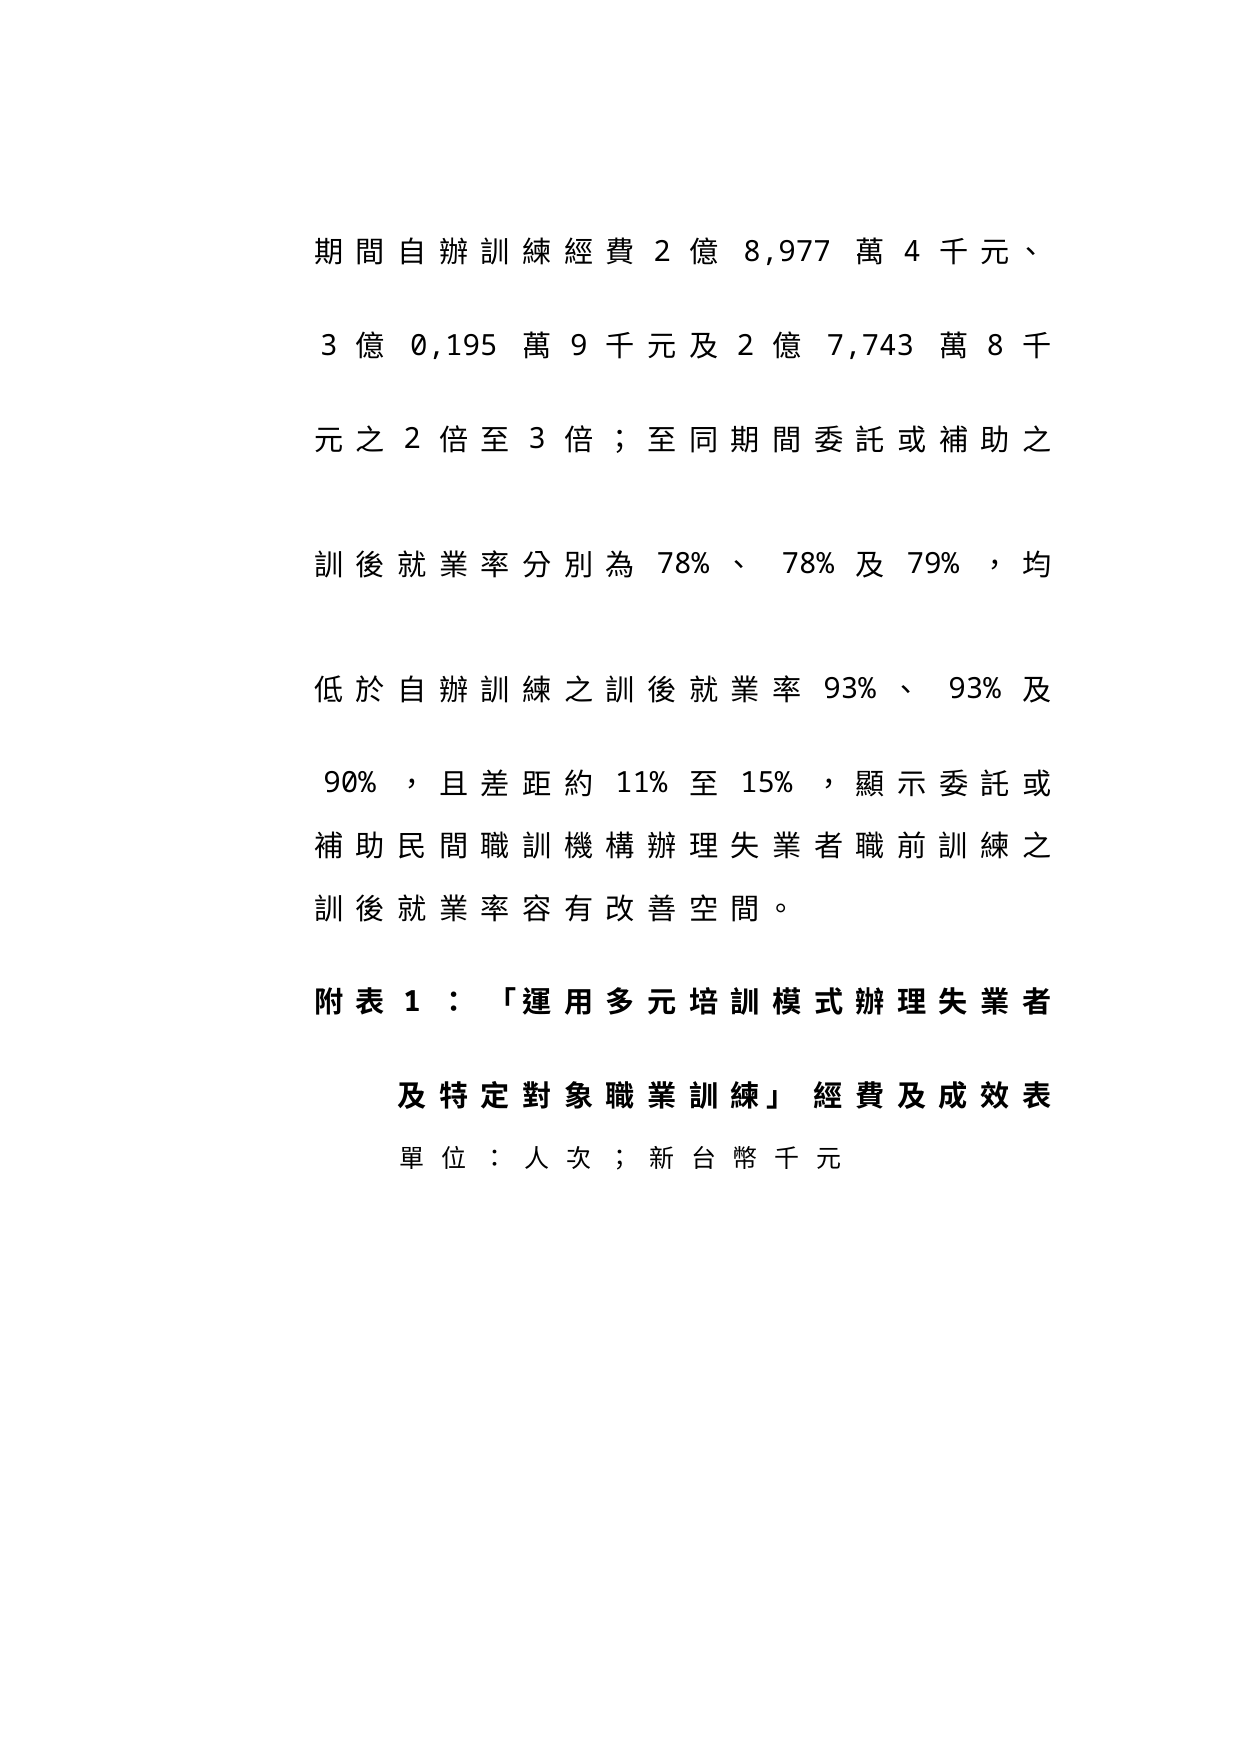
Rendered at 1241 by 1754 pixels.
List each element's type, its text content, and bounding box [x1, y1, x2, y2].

text 附表1：「運用多元培訓模式辦理失業者及特定對象職業訓練」經費及成效表 單位：人次；新台幣千元 [271, 927, 1058, 1177]
text 期間自辦訓練經費2億8,977萬4千元、3億0,195萬9千元及2億7,743萬8千元之2倍至3倍；至同期間委託或補助之訓後就業率分別為78%、78%及79%，均低於自辦訓練之訓後就業率93%、93%及90%，且差距約11%至15%，顯示委託或補助民間職訓機構辦理失業者職前訓練之訓後就業率容有改善空間。 [271, 177, 1058, 927]
